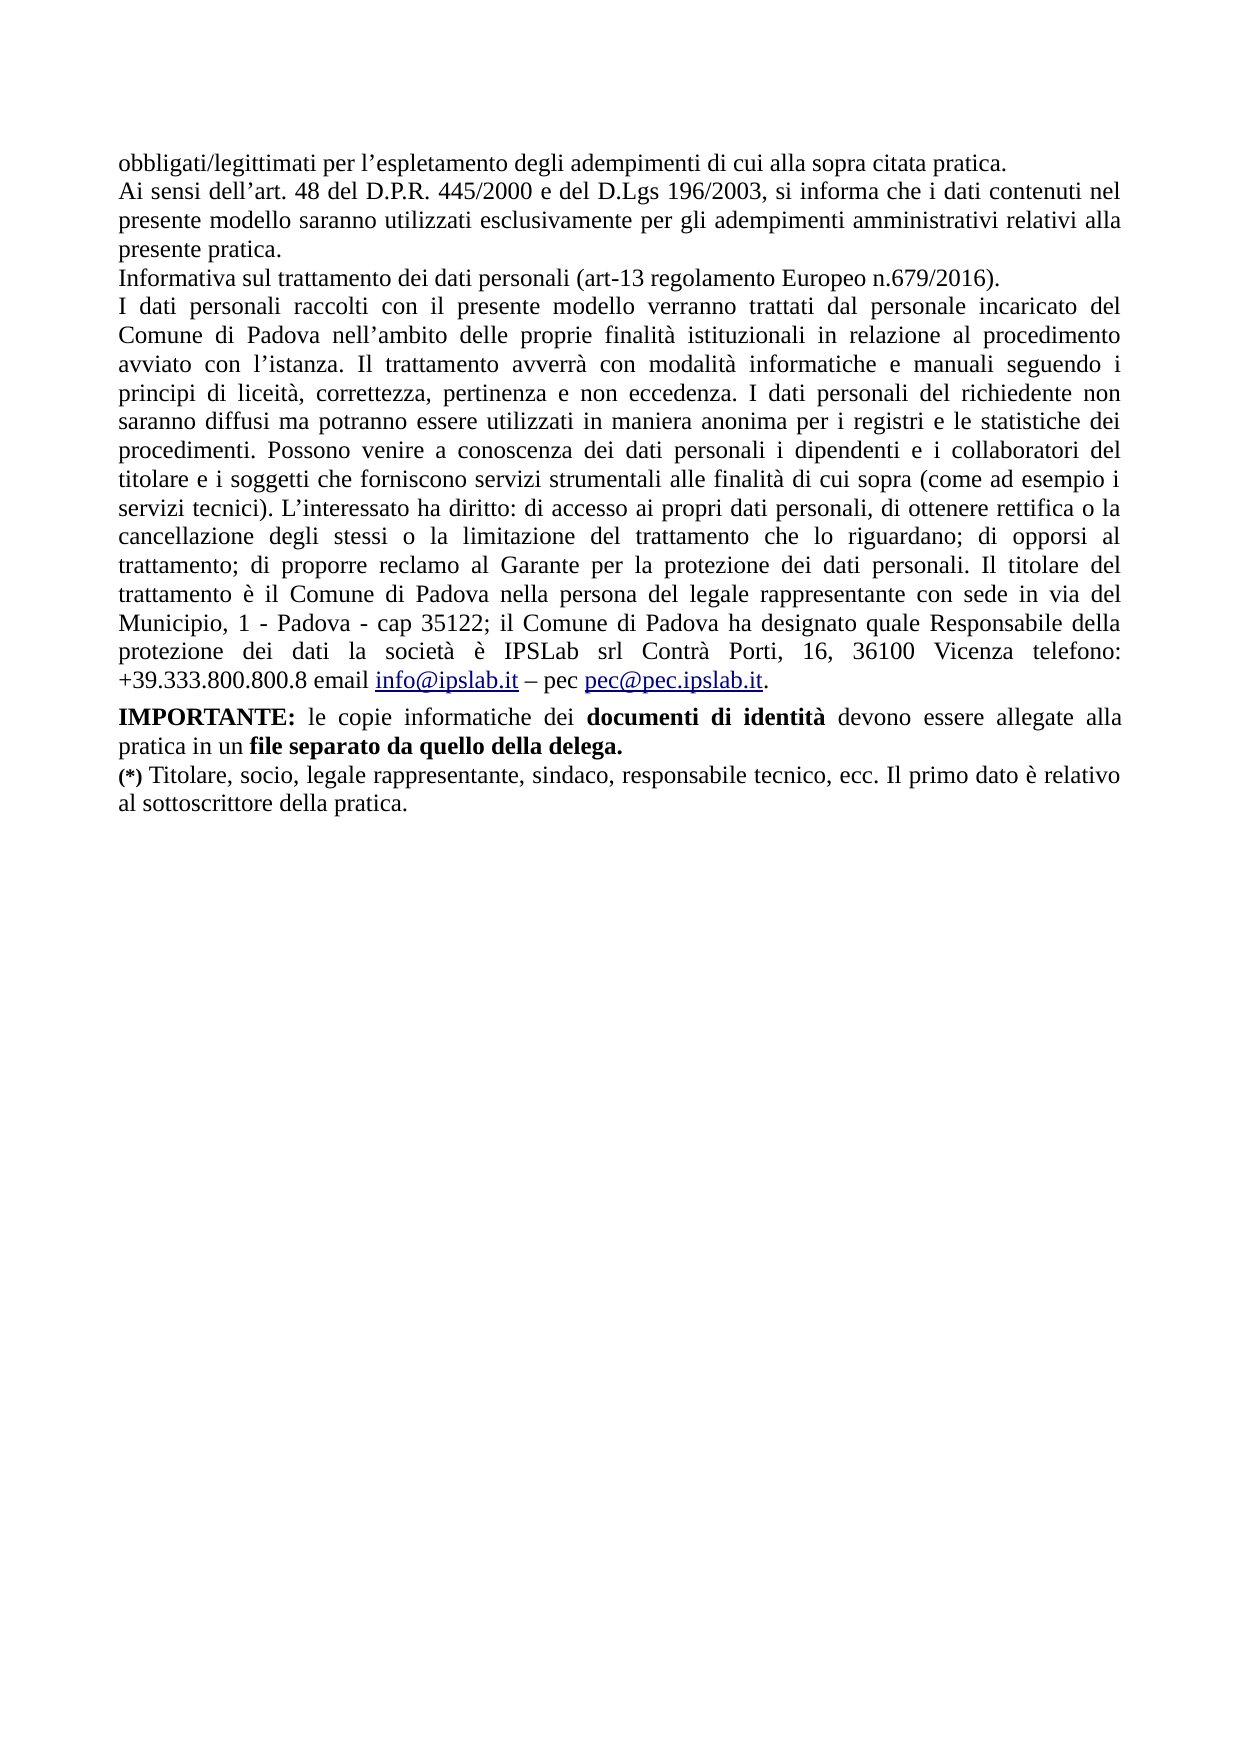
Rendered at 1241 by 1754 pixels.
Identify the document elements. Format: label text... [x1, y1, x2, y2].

text Ai sensi dell’art. 48 del D.P.R. 445/2000 e del D.Lgs 196/2003, si informa che i dati contenuti nel presente modello saranno utilizzati esclusivamente per gli adempimenti amministrativi relativi alla presente pratica. [118, 176, 1122, 263]
text IMPORTANTE: le copie informatiche dei documenti di identità devono essere allegate alla pratica in un file separato da quello della delega. [118, 702, 1122, 760]
text Informativa sul trattamento dei dati personali (art-13 regolamento Europeo n.679/2016). [118, 263, 1122, 291]
text (*) Titolare, socio, legale rappresentante, sindaco, responsabile tecnico, ecc. Il primo dato è relativo al sottoscrittore della pratica. [118, 760, 1122, 817]
text obbligati/legittimati per l’espletamento degli adempimenti di cui alla sopra citata pratica. [118, 148, 1122, 176]
text I dati personali raccolti con il presente modello verranno trattati dal personale incaricato del Comune di Padova nell’ambito delle proprie finalità istituzionali in relazione al procedimento avviato con l’istanza. Il trattamento avverrà con modalità informatiche e manuali seguendo i principi di liceità, correttezza, pertinenza e non eccedenza. I dati personali del richiedente non saranno diffusi ma potranno essere utilizzati in maniera anonima per i registri e le statistiche dei procedimenti. Possono venire a conoscenza dei dati personali i dipendenti e i collaboratori del titolare e i soggetti che forniscono servizi strumentali alle finalità di cui sopra (come ad esempio i servizi tecnici). L’interessato ha diritto: di accesso ai propri dati personali, di ottenere rettifica o la cancellazione degli stessi o la limitazione del trattamento che lo riguardano; di opporsi al trattamento; di proporre reclamo al Garante per la protezione dei dati personali. Il titolare del trattamento è il Comune di Padova nella persona del legale rappresentante con sede in via del Municipio, 1 - Padova - cap 35122; il Comune di Padova ha designato quale Responsabile della protezione dei dati la società è IPSLab srl Contrà Porti, 16, 36100 Vicenza telefono:+39.333.800.800.8 email info@ipslab.it – pec pec@pec.ipslab.it. [118, 291, 1122, 694]
